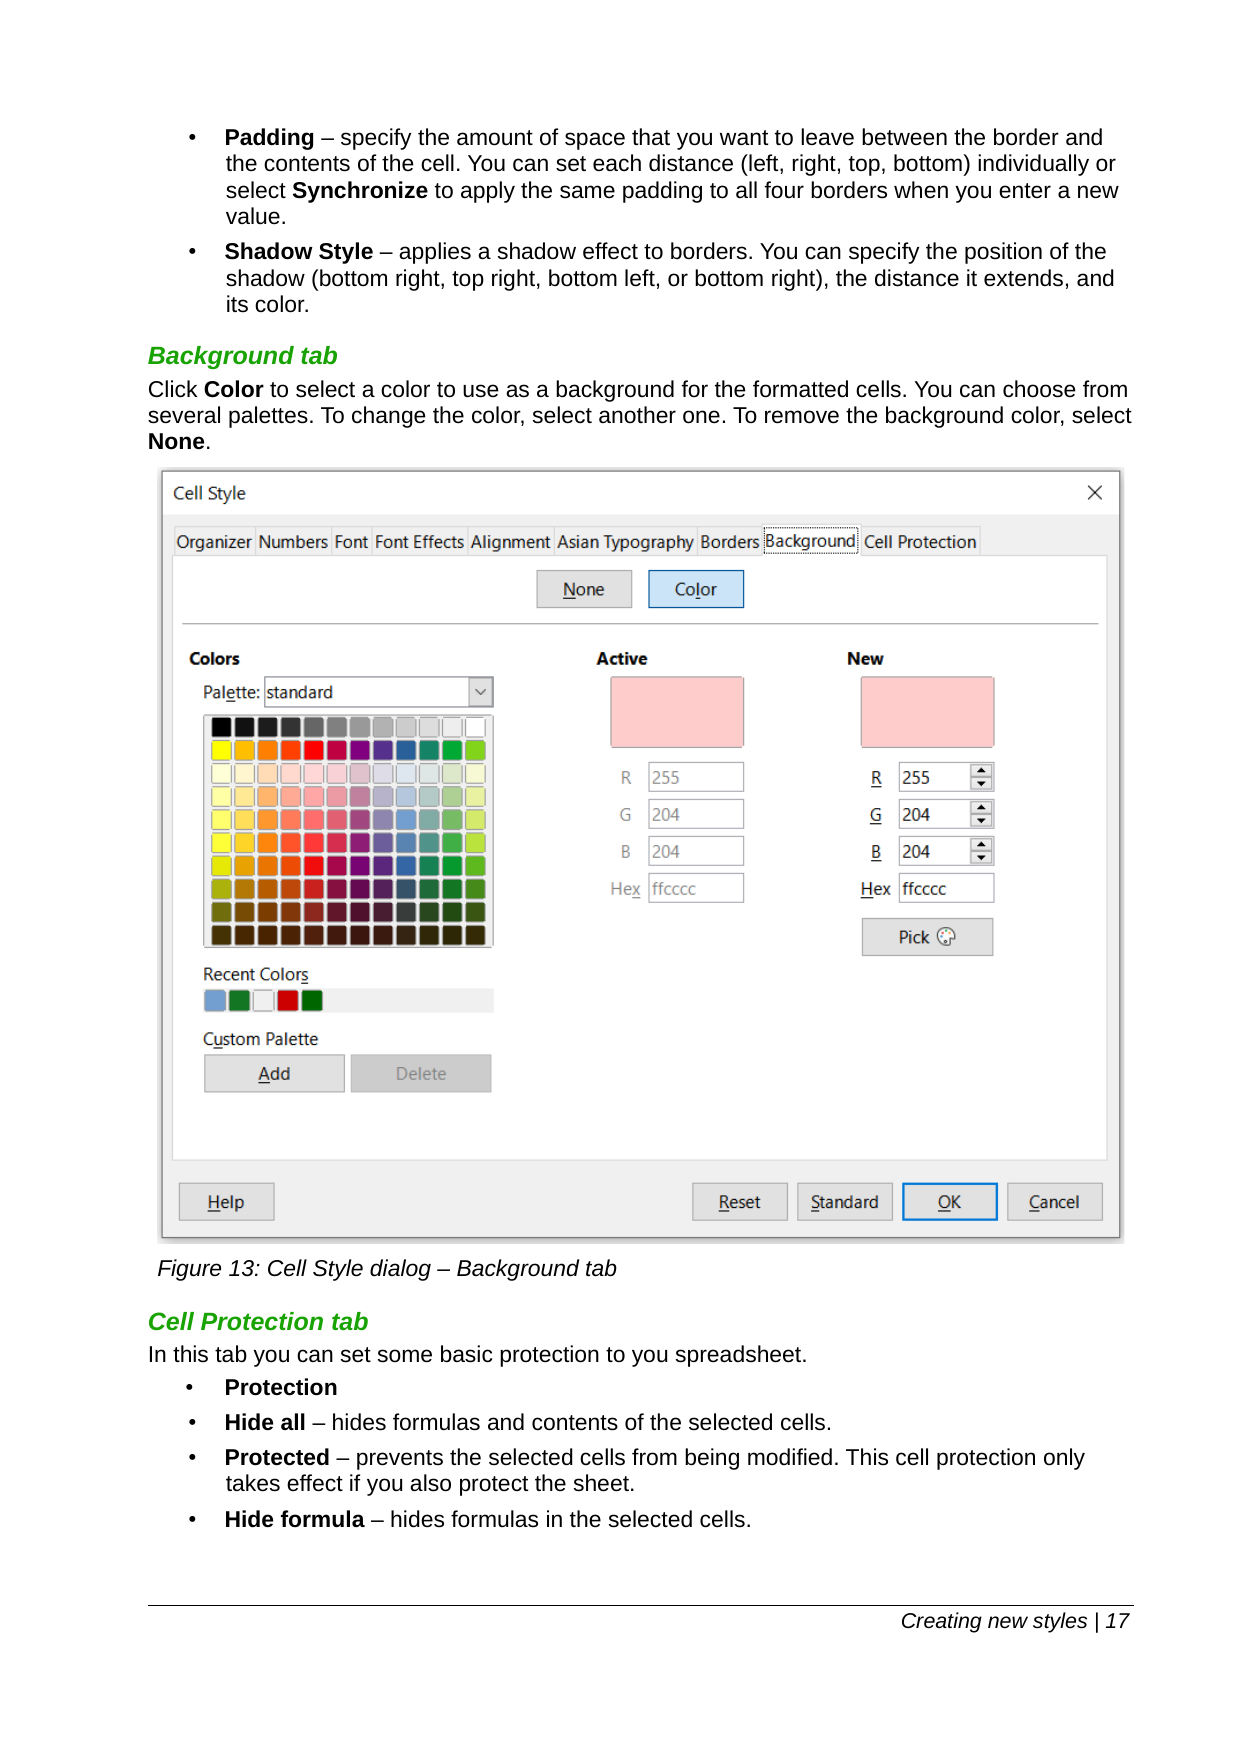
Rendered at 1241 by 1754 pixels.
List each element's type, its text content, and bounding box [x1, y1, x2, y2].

list Hide all – hides formulas and contents of the selected cells. [185, 1406, 1134, 1435]
subtitle Cell Protection tab [148, 1307, 1134, 1335]
list Padding – specify the amount of space that you want to leave between the border and the contents of the cell. You can set each distance (left, right, top, bottom) individually or select Synchronize to apply the same padding to all four borders when you enter a new value. [185, 121, 1134, 229]
subtitle Background tab [148, 341, 1134, 369]
list Hide formula – hides formulas in the selected cells. [185, 1503, 1134, 1535]
list Protection [185, 1373, 1134, 1400]
text Figure 13: Cell Style dialog – Background tab [157, 1255, 1124, 1282]
text In this tab you can set some basic protection to you spreadsheet. [148, 1341, 1134, 1368]
text Click Color to select a color to use as a background for the formatted cells. You can choose from several palettes. To change the color, select another one. To remove the background color, select None. [148, 376, 1134, 454]
picture [157, 467, 1125, 1244]
list Shadow Style – applies a shadow effect to borders. You can specify the position of the shadow (bottom right, top right, bottom left, or bottom right), the distance it extends, and its color. [185, 235, 1134, 320]
list Protected – prevents the selected cells from being modified. This cell protection only takes effect if you also protect the sheet. [185, 1441, 1134, 1497]
